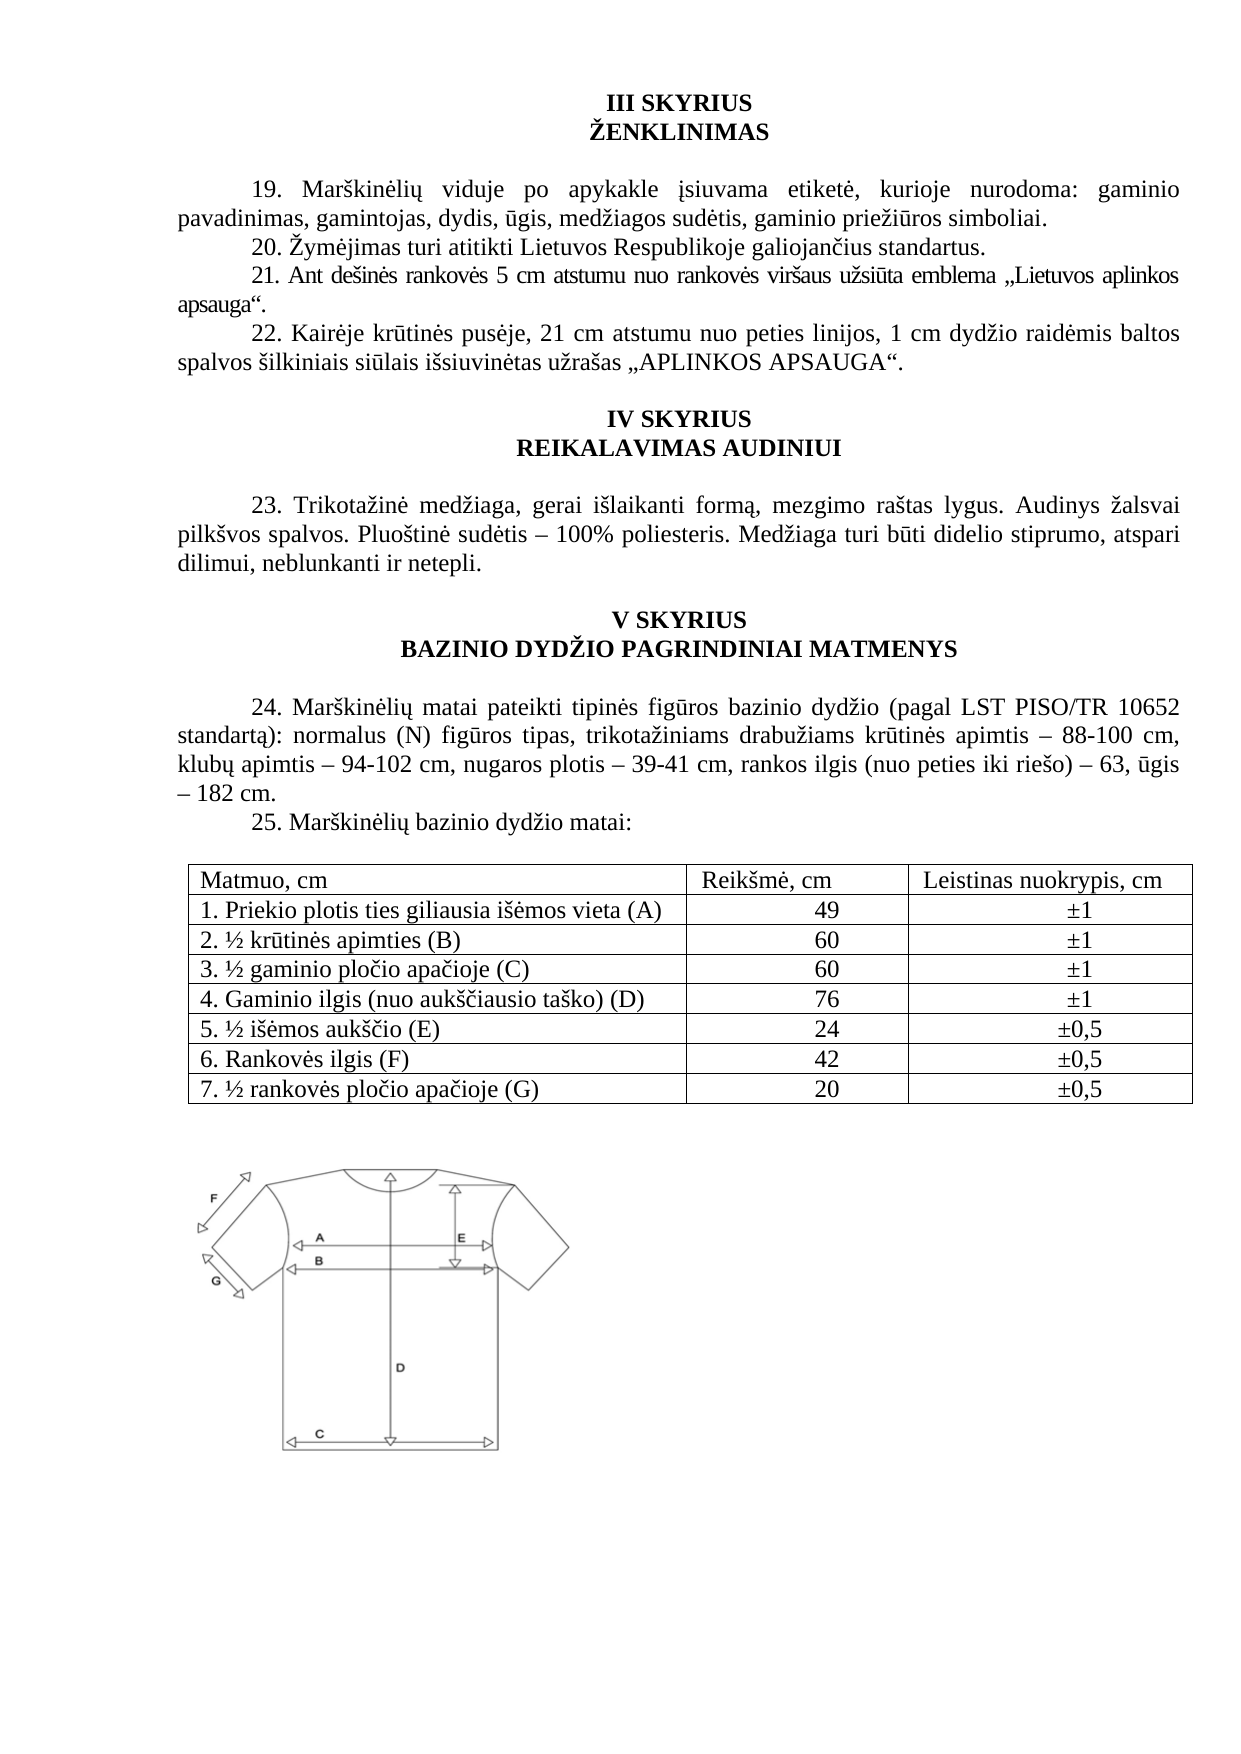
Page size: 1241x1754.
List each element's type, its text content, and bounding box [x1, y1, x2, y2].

table_cell 76 [687, 984, 908, 1013]
text V SKYRIUS [177, 605, 1181, 634]
text 19. Marškinėlių viduje po apykakle įsiuvama etiketė, kurioje nurodoma: gaminio pavadinimas, gamintojas, dydis, ūgis, medžiagos sudėtis, gaminio priežiūros simboliai. [177, 174, 1181, 232]
table_cell 2. ½ krūtinės apimties (B) [189, 925, 686, 953]
table_cell 6. Rankovės ilgis (F) [189, 1044, 686, 1073]
table_cell 49 [687, 895, 908, 924]
table_cell 3. ½ gaminio pločio apačioje (C) [189, 955, 686, 983]
table_cell 7. ½ rankovės pločio apačioje (G) [189, 1074, 686, 1102]
text 22. Kairėje krūtinės pusėje, 21 cm atstumu nuo peties linijos, 1 cm dydžio raidėmis baltos spalvos šilkiniais siūlais išsiuvinėtas užrašas „APLINKOS APSAUGA“. [177, 318, 1181, 375]
table_cell ±0,5 [909, 1074, 1192, 1102]
text 20. Žymėjimas turi atitikti Lietuvos Respublikoje galiojančius standartus. [177, 232, 1181, 260]
table_cell 24 [687, 1014, 908, 1043]
text Ženklinimas [177, 117, 1181, 145]
text BAZINIO DYDŽIO PAGRINDINIAI MATMENYS [177, 634, 1181, 663]
text REIKALAVIMAS AUDINIUI [177, 433, 1181, 462]
table_cell 42 [687, 1044, 908, 1073]
table_cell 60 [687, 925, 908, 953]
table_header Reikšmė, cm [687, 865, 908, 894]
table_cell 1. Priekio plotis ties giliausia išėmos vieta (A) [189, 895, 686, 924]
text 23. Trikotažinė medžiaga, gerai išlaikanti formą, mezgimo raštas lygus. Audinys žalsvai pilkšvos spalvos. Pluoštinė sudėtis – 100% poliesteris. Medžiaga turi būti didelio stiprumo, atspari dilimui, neblunkanti ir netepli. [177, 490, 1181, 577]
table_cell ±1 [909, 984, 1192, 1013]
table_cell ±0,5 [909, 1014, 1192, 1043]
table_cell ±1 [909, 955, 1192, 983]
text 21. Ant dešinės rankovės 5 cm atstumu nuo rankovės viršaus užsiūta emblema „Lietuvos aplinkos apsauga“. [177, 260, 1181, 318]
table_cell ±1 [909, 925, 1192, 953]
table_cell 60 [687, 955, 908, 983]
table_cell ±0,5 [909, 1044, 1192, 1073]
table_cell 4. Gaminio ilgis (nuo aukščiausio taško) (D) [189, 984, 686, 1013]
table_header Leistinas nuokrypis, cm [909, 865, 1192, 894]
table_header Matmuo, cm [189, 865, 686, 894]
table_cell 20 [687, 1074, 908, 1102]
text 24. Marškinėlių matai pateikti tipinės figūros bazinio dydžio (pagal LST PISO/TR 10652 standartą): normalus (N) figūros tipas, trikotažiniams drabužiams krūtinės apimtis – 88-100 cm, klubų apimtis – 94-102 cm, nugaros plotis – 39-41 cm, rankos ilgis (nuo peties iki riešo) – 63, ūgis – 182 cm. [177, 692, 1181, 807]
text 25. Marškinėlių bazinio dydžio matai: [177, 807, 1181, 835]
table_cell 5. ½ išėmos aukščio (E) [189, 1014, 686, 1043]
text IV SKYRIUS [177, 404, 1181, 433]
text III SKYRIUS [177, 88, 1181, 117]
table_cell ±1 [909, 895, 1192, 924]
